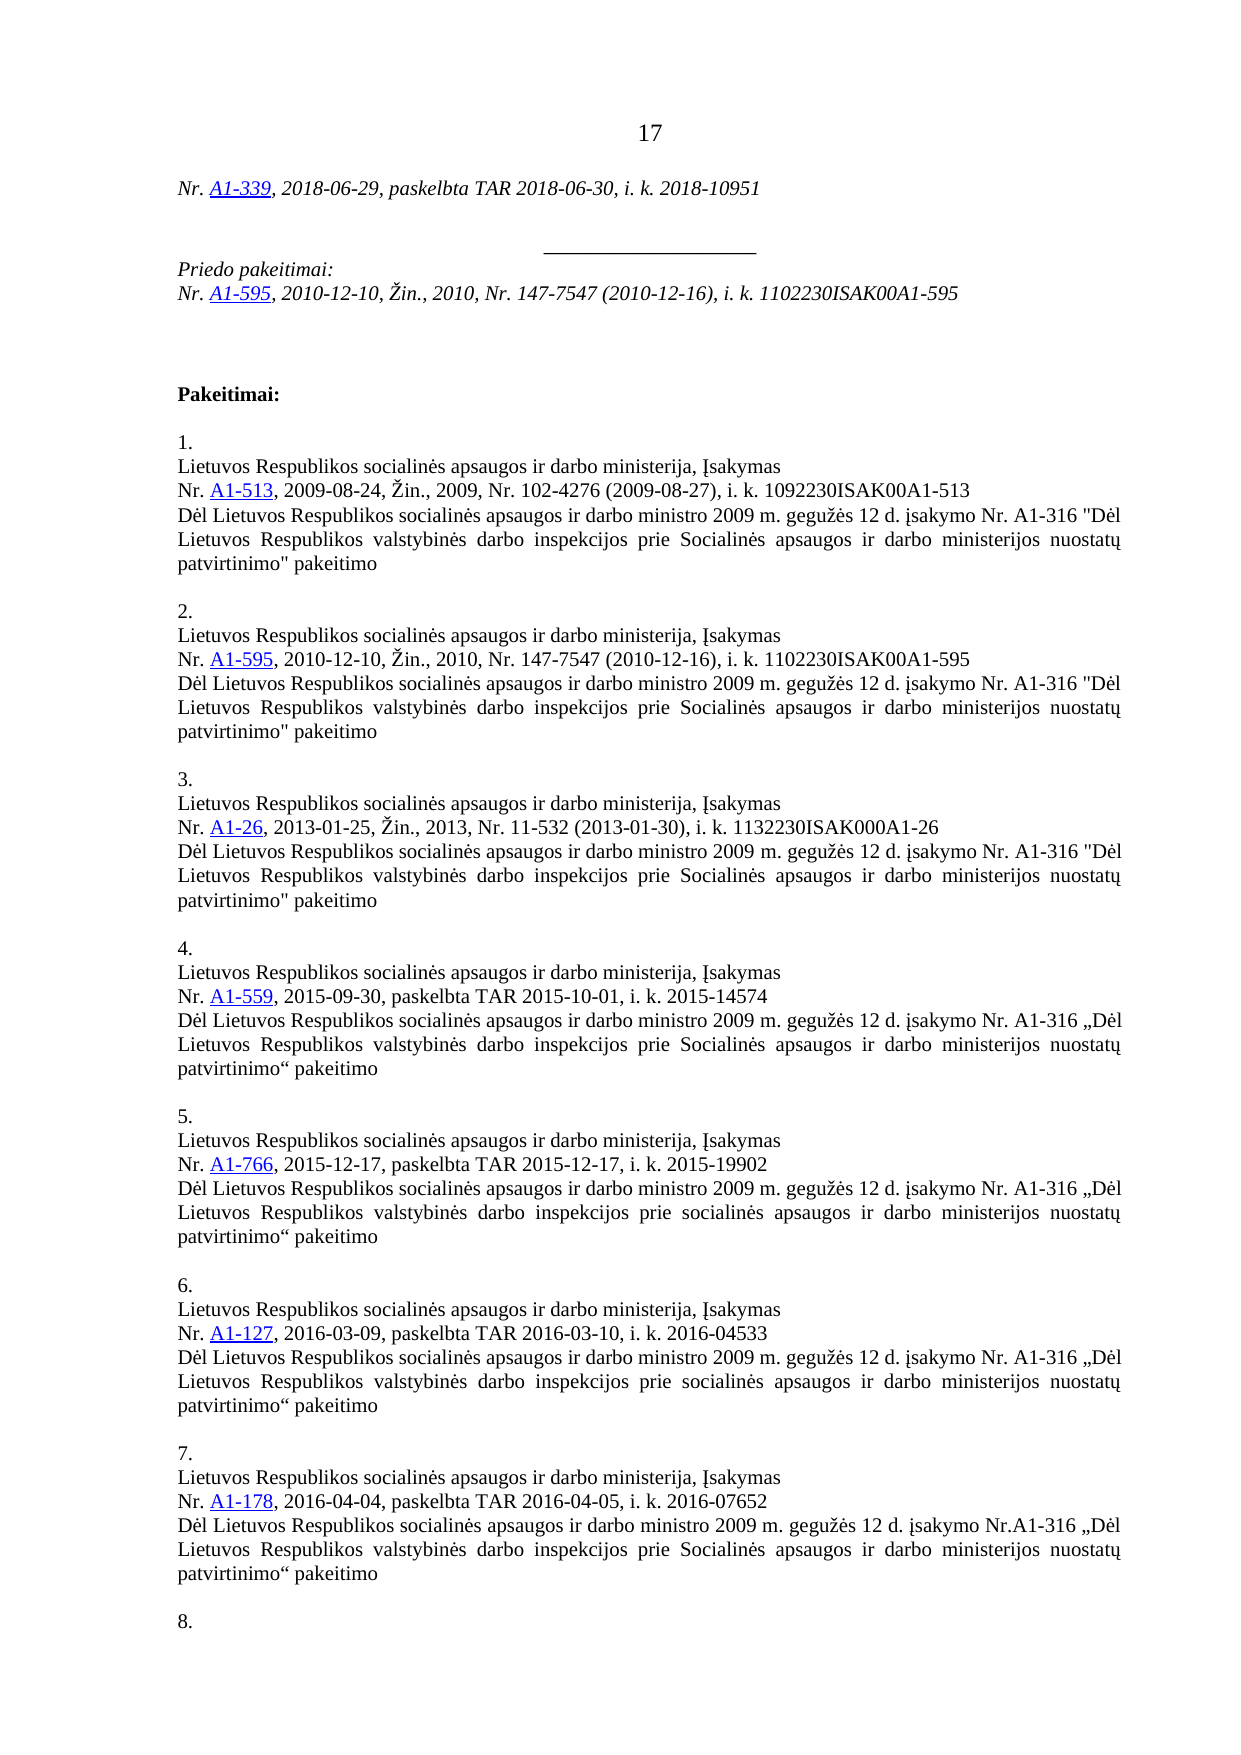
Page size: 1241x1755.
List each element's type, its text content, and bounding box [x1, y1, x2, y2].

text Nr. A1-559, 2015-09-30, paskelbta TAR 2015-10-01, i. k. 2015-14574 [177, 984, 1122, 1008]
text Pakeitimai: [177, 382, 1122, 406]
text Nr. A1-513, 2009-08-24, Žin., 2009, Nr. 102-4276 (2009-08-27), i. k. 1092230ISAK00A1-513 [177, 478, 1122, 502]
text Lietuvos Respublikos socialinės apsaugos ir darbo ministerija, Įsakymas [177, 623, 1122, 647]
text Dėl Lietuvos Respublikos socialinės apsaugos ir darbo ministro 2009 m. gegužės 12 d. įsakymo Nr. A1-316 "Dėl Lietuvos Respublikos valstybinės darbo inspekcijos prie Socialinės apsaugos ir darbo ministerijos nuostatų patvirtinimo" pakeitimo [177, 839, 1122, 912]
text Priedo pakeitimai: [177, 257, 1122, 281]
text Nr. A1-339, 2018-06-29, paskelbta TAR 2018-06-30, i. k. 2018-10951 [177, 176, 1122, 200]
text Nr. A1-178, 2016-04-04, paskelbta TAR 2016-04-05, i. k. 2016-07652 [177, 1489, 1122, 1513]
text Nr. A1-766, 2015-12-17, paskelbta TAR 2015-12-17, i. k. 2015-19902 [177, 1152, 1122, 1176]
text Lietuvos Respublikos socialinės apsaugos ir darbo ministerija, Įsakymas [177, 1128, 1122, 1152]
text 7. [177, 1441, 1122, 1465]
text 3. [177, 767, 1122, 791]
text Lietuvos Respublikos socialinės apsaugos ir darbo ministerija, Įsakymas [177, 454, 1122, 478]
text Lietuvos Respublikos socialinės apsaugos ir darbo ministerija, Įsakymas [177, 1465, 1122, 1489]
text 8. [177, 1609, 1122, 1633]
text Dėl Lietuvos Respublikos socialinės apsaugos ir darbo ministro 2009 m. gegužės 12 d. įsakymo Nr. A1-316 „Dėl Lietuvos Respublikos valstybinės darbo inspekcijos prie Socialinės apsaugos ir darbo ministerijos nuostatų patvirtinimo“ pakeitimo [177, 1008, 1122, 1080]
text 1. [177, 430, 1122, 454]
text _________________ [177, 228, 1122, 257]
text Nr. A1-595, 2010-12-10, Žin., 2010, Nr. 147-7547 (2010-12-16), i. k. 1102230ISAK00A1-595 [177, 647, 1122, 671]
text Nr. A1-26, 2013-01-25, Žin., 2013, Nr. 11-532 (2013-01-30), i. k. 1132230ISAK000A1-26 [177, 815, 1122, 839]
text 5. [177, 1104, 1122, 1128]
text 4. [177, 936, 1122, 960]
text Dėl Lietuvos Respublikos socialinės apsaugos ir darbo ministro 2009 m. gegužės 12 d. įsakymo Nr. A1-316 "Dėl Lietuvos Respublikos valstybinės darbo inspekcijos prie Socialinės apsaugos ir darbo ministerijos nuostatų patvirtinimo" pakeitimo [177, 502, 1122, 575]
text Nr. A1-127, 2016-03-09, paskelbta TAR 2016-03-10, i. k. 2016-04533 [177, 1321, 1122, 1345]
text Dėl Lietuvos Respublikos socialinės apsaugos ir darbo ministro 2009 m. gegužės 12 d. įsakymo Nr. A1-316 „Dėl Lietuvos Respublikos valstybinės darbo inspekcijos prie socialinės apsaugos ir darbo ministerijos nuostatų patvirtinimo“ pakeitimo [177, 1176, 1122, 1248]
text Nr. A1-595, 2010-12-10, Žin., 2010, Nr. 147-7547 (2010-12-16), i. k. 1102230ISAK00A1-595 [177, 281, 1122, 305]
text Dėl Lietuvos Respublikos socialinės apsaugos ir darbo ministro 2009 m. gegužės 12 d. įsakymo Nr. A1-316 "Dėl Lietuvos Respublikos valstybinės darbo inspekcijos prie Socialinės apsaugos ir darbo ministerijos nuostatų patvirtinimo" pakeitimo [177, 671, 1122, 743]
text Lietuvos Respublikos socialinės apsaugos ir darbo ministerija, Įsakymas [177, 1297, 1122, 1321]
text Lietuvos Respublikos socialinės apsaugos ir darbo ministerija, Įsakymas [177, 960, 1122, 984]
text Dėl Lietuvos Respublikos socialinės apsaugos ir darbo ministro 2009 m. gegužės 12 d. įsakymo Nr.A1-316 „Dėl Lietuvos Respublikos valstybinės darbo inspekcijos prie Socialinės apsaugos ir darbo ministerijos nuostatų patvirtinimo“ pakeitimo [177, 1513, 1122, 1585]
text Dėl Lietuvos Respublikos socialinės apsaugos ir darbo ministro 2009 m. gegužės 12 d. įsakymo Nr. A1-316 „Dėl Lietuvos Respublikos valstybinės darbo inspekcijos prie socialinės apsaugos ir darbo ministerijos nuostatų patvirtinimo“ pakeitimo [177, 1345, 1122, 1417]
text 2. [177, 599, 1122, 623]
text 6. [177, 1272, 1122, 1297]
text Lietuvos Respublikos socialinės apsaugos ir darbo ministerija, Įsakymas [177, 791, 1122, 815]
